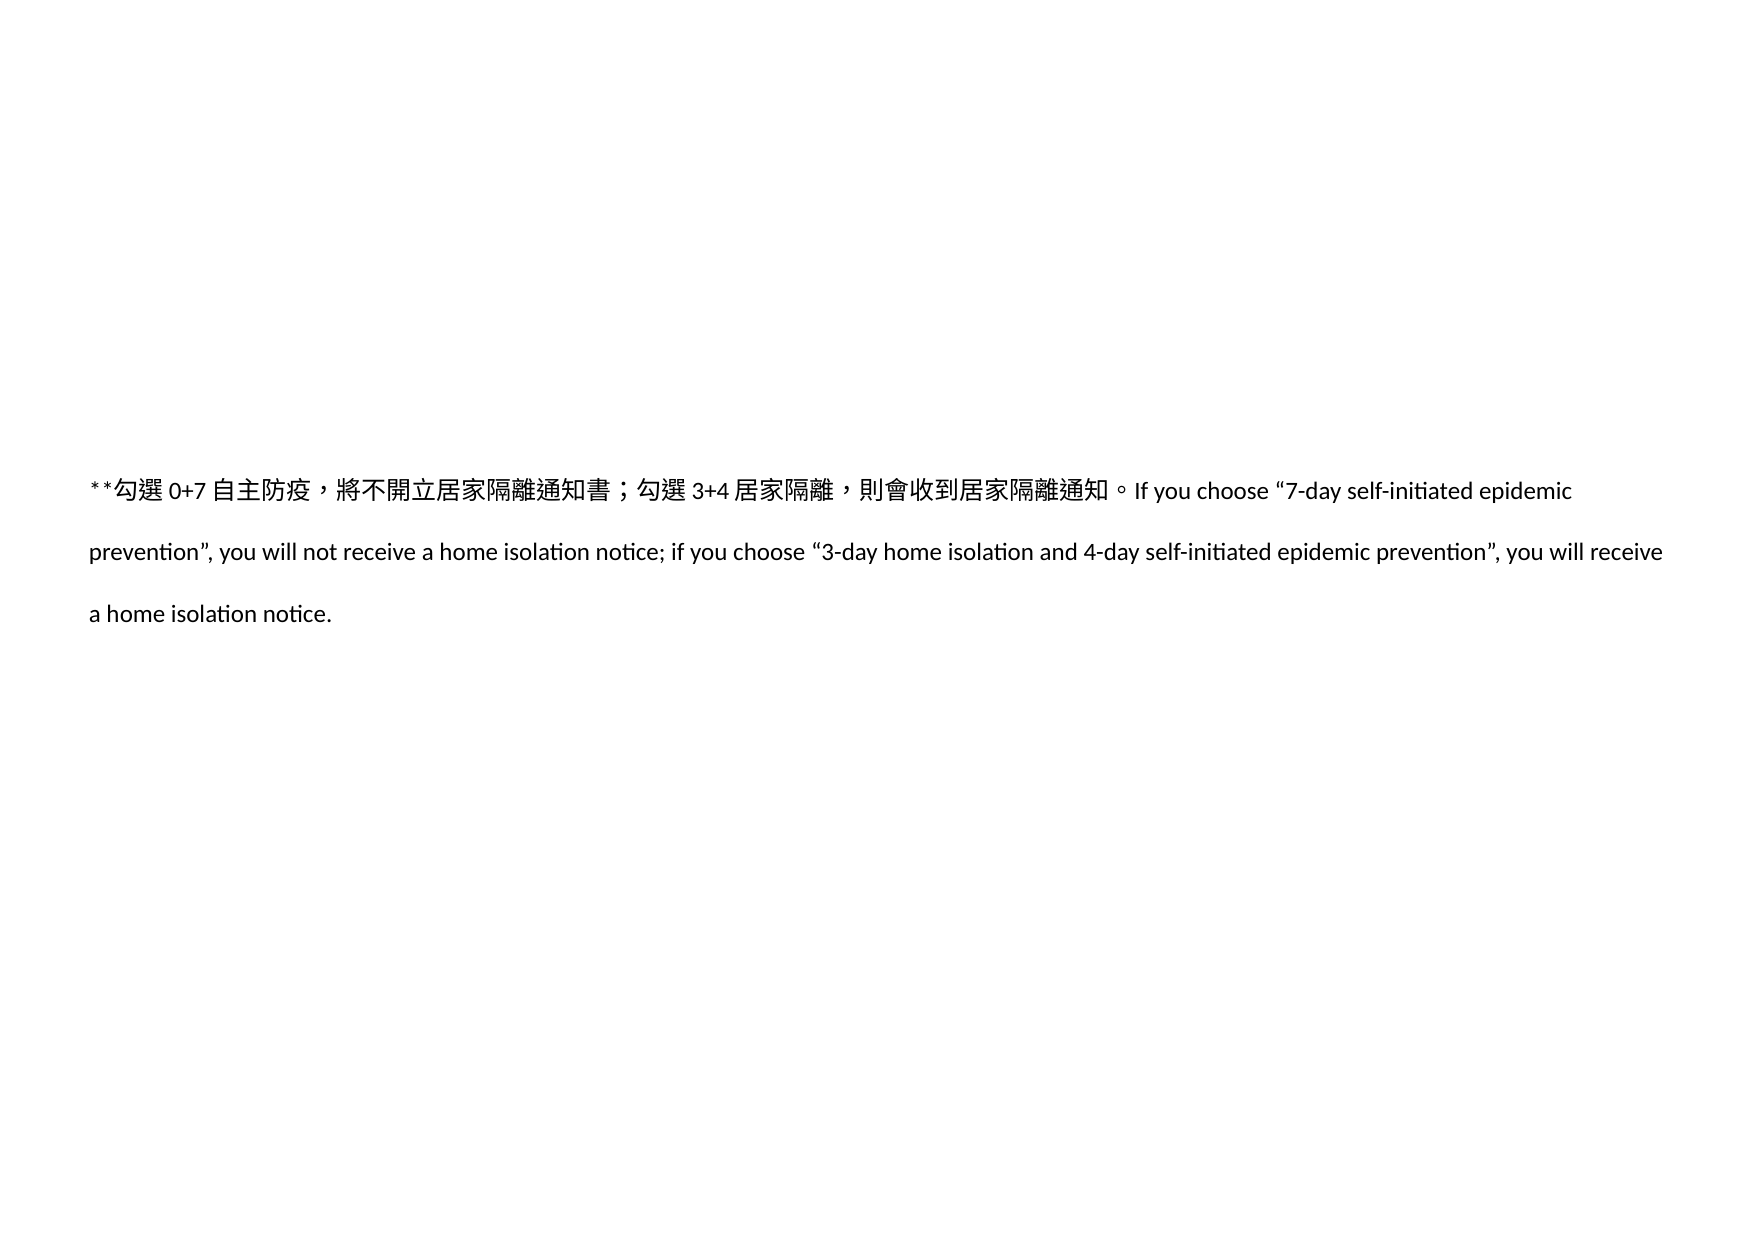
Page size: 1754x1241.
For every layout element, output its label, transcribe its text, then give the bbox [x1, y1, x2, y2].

text **勾選0+7自主防疫，將不開立居家隔離通知書；勾選3+4居家隔離，則會收到居家隔離通知。If you choose “7-day self-initiated epidemic prevention”, you will not receive a home isolation notice; if you choose “3-day home isolation and 4-day self-initiated epidemic prevention”, you will receive a home isolation notice. [89, 447, 1668, 634]
